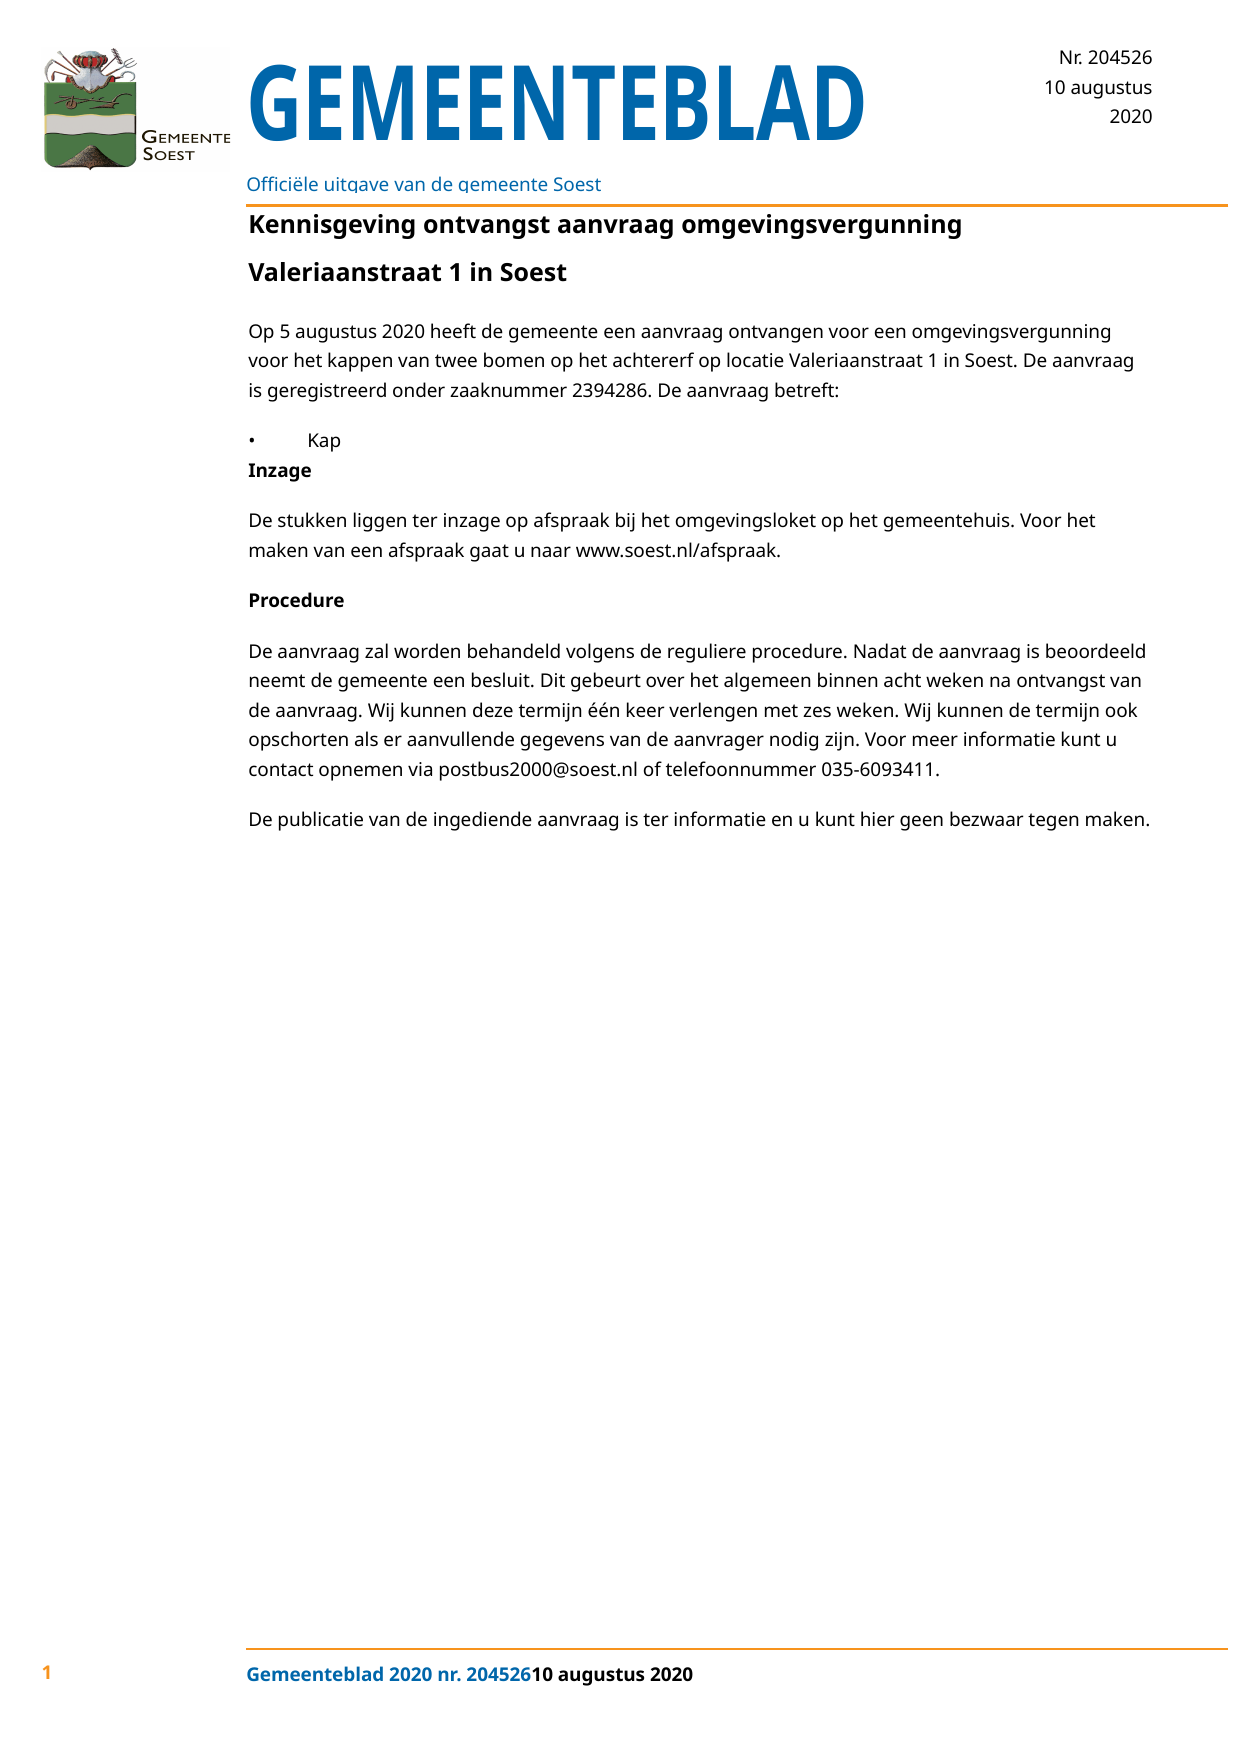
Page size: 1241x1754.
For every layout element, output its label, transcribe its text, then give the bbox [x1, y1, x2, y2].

text Kennisgeving ontvangst aanvraag omgevingsvergunning Valeriaanstraat 1 in Soest [248, 207, 1152, 288]
text Inzage [248, 457, 1152, 483]
text De stukken liggen ter inzage op afspraak bij het omgevingsloket op het gemeentehuis. Voor het maken van een afspraak gaat u naar www.soest.nl/afspraak. [248, 507, 1152, 563]
text De publicatie van de ingediende aanvraag is ter informatie en u kunt hier geen bezwaar tegen maken. [248, 807, 1152, 832]
text Procedure [248, 587, 1152, 613]
text Op 5 augustus 2020 heeft de gemeente een aanvraag ontvangen voor een omgevingsvergunning voor het kappen van twee bomen op het achtererf op locatie Valeriaanstraat 1 in Soest. De aanvraag is geregistreerd onder zaaknummer 2394286. De aanvraag betreft: [248, 318, 1152, 403]
text De aanvraag zal worden behandeld volgens de reguliere procedure. Nadat de aanvraag is beoordeeld neemt de gemeente een besluit. Dit gebeurt over het algemeen binnen acht weken na ontvangst van de aanvraag. Wij kunnen deze termijn één keer verlengen met zes weken. Wij kunnen de termijn ook opschorten als er aanvullende gegevens van de aanvrager nodig zijn. Voor meer informatie kunt u contact opnemen via postbus2000@soest.nl of telefoonnummer 035-6093411. [248, 638, 1152, 782]
list Kap [248, 427, 1152, 453]
picture [41, 47, 231, 172]
